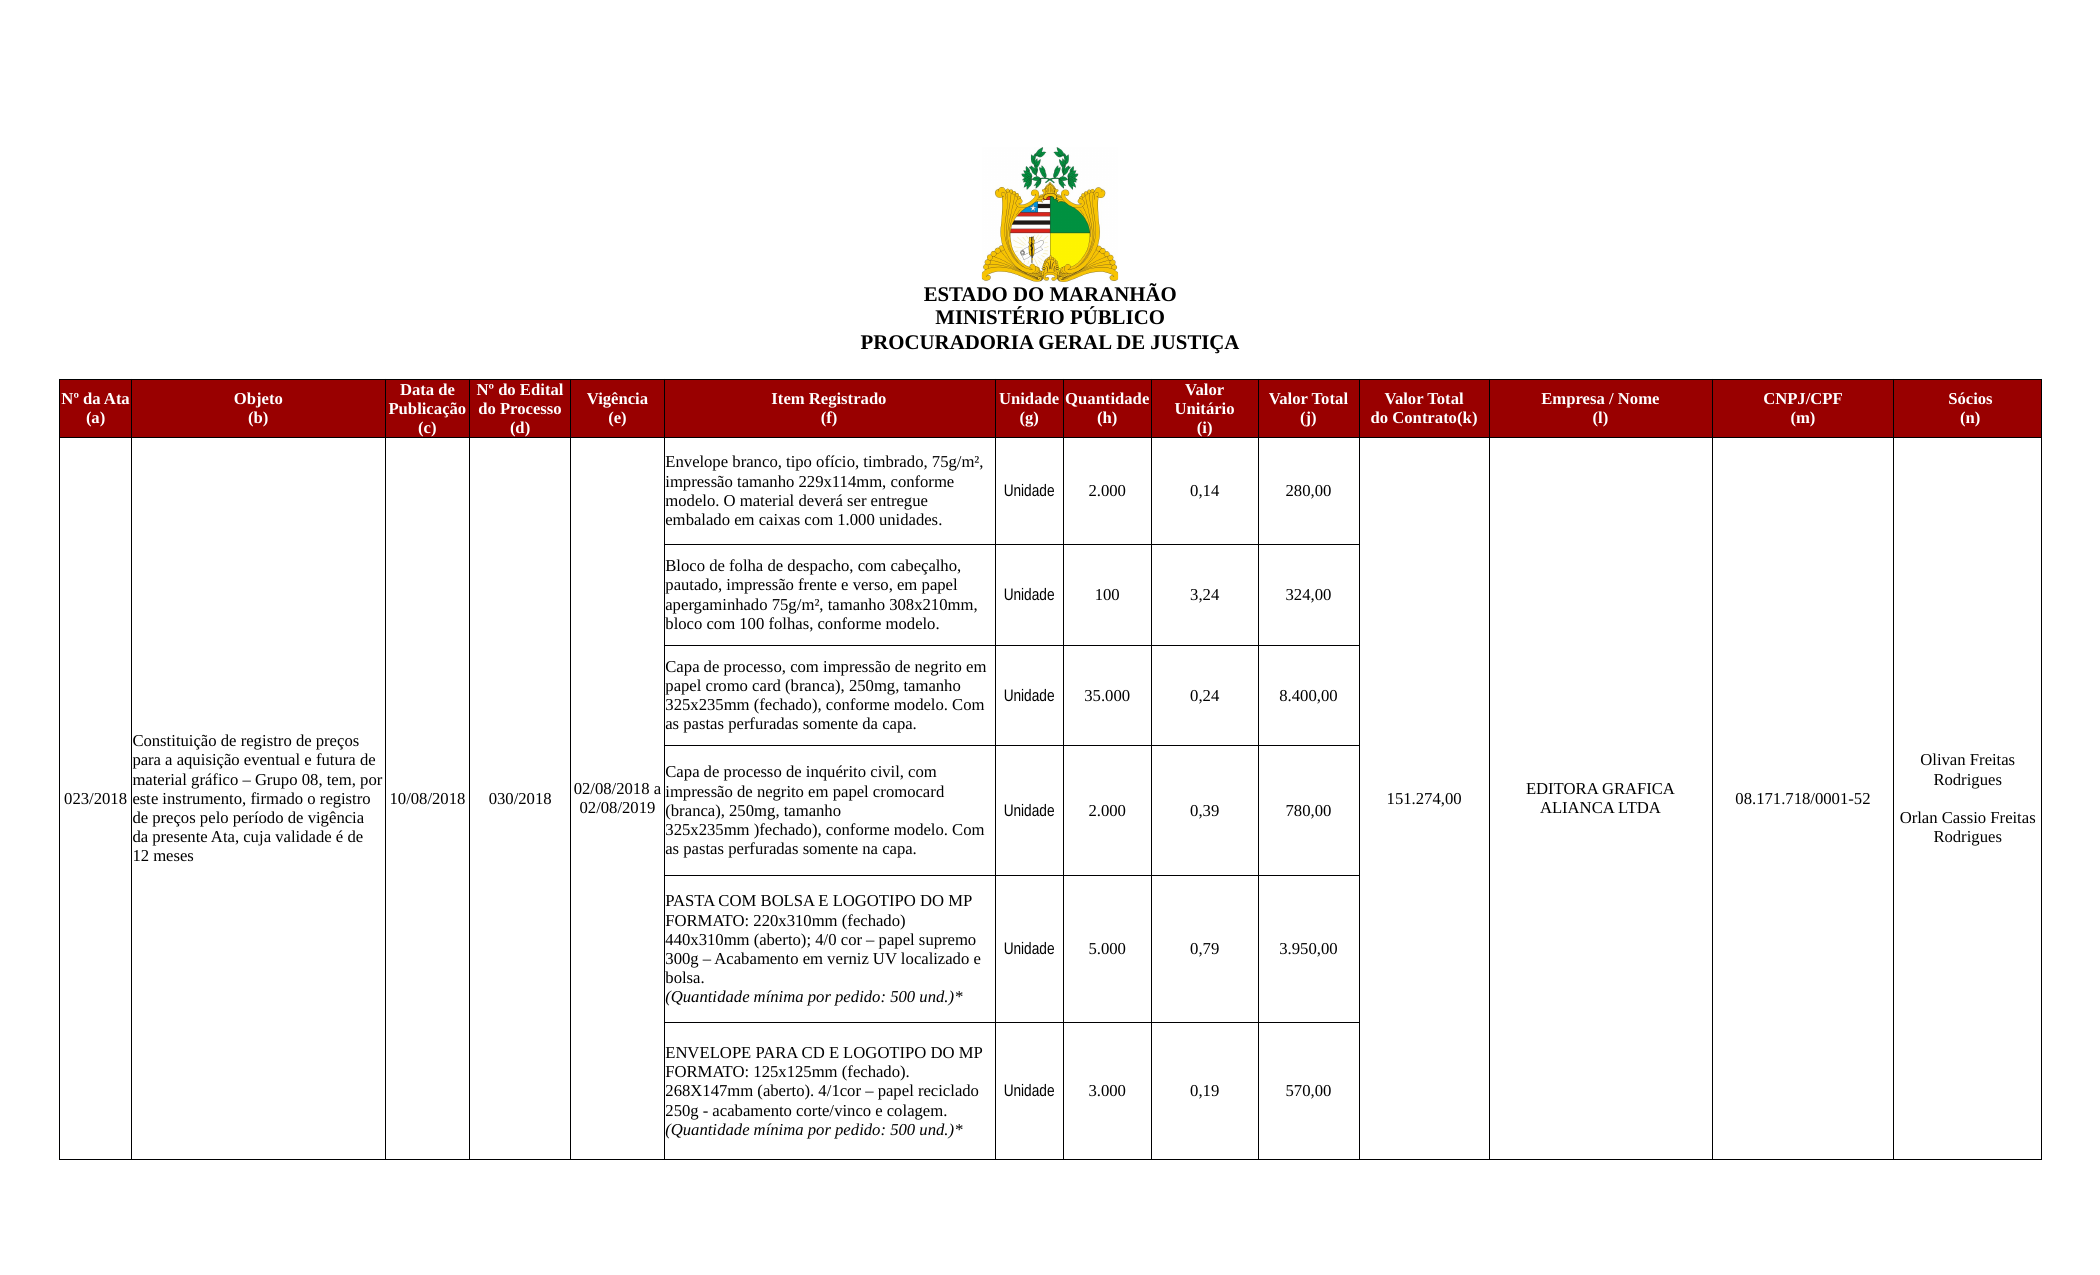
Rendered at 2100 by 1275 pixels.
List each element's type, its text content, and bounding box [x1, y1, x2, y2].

table_cell 280,00 [1259, 438, 1359, 544]
table_cell ENVELOPE PARA CD E LOGOTIPO DO MP FORMATO: 125x125mm (fechado). 268X147mm (aberto). 4/1cor – papel reciclado 250g - acabamento corte/vinco e colagem. (Quantidade mínima por pedido: 500 und.)* [665, 1023, 995, 1159]
table_cell 08.171.718/0001-52 [1713, 438, 1893, 1159]
table_header Empresa / Nome (l) [1490, 380, 1712, 437]
table_header Vigência (e) [571, 380, 664, 437]
table_cell 570,00 [1259, 1023, 1359, 1159]
table_header Item Registrado (f) [665, 380, 995, 437]
table_cell Constituição de registro de preços para a aquisição eventual e futura de material gráfico – Grupo 08, tem, por este instrumento, firmado o registro de preços pelo período de vigência da presente Ata, cuja validade é de 12 meses [132, 438, 385, 1159]
table_cell Unidade [996, 438, 1063, 544]
table_cell 780,00 [1259, 746, 1359, 874]
table_header Nº do Edital do Processo (d) [470, 380, 570, 437]
table_header Quantidade (h) [1064, 380, 1151, 437]
table_cell 030/2018 [470, 438, 570, 1159]
table_cell 100 [1064, 545, 1151, 644]
table_header Nº da Ata (a) [60, 380, 131, 437]
table_cell 02/08/2018 a 02/08/2019 [571, 438, 664, 1159]
table_cell 10/08/2018 [386, 438, 469, 1159]
table_cell PASTA COM BOLSA E LOGOTIPO DO MP FORMATO: 220x310mm (fechado) 440x310mm (aberto); 4/0 cor – papel supremo 300g – Acabamento em verniz UV localizado e bolsa. (Quantidade mínima por pedido: 500 und.)* [665, 876, 995, 1022]
table_cell 2.000 [1064, 438, 1151, 544]
table_header Valor Total (j) [1259, 380, 1359, 437]
table_cell 3.000 [1064, 1023, 1151, 1159]
table_cell EDITORA GRAFICA ALIANCA LTDA [1490, 438, 1712, 1159]
table_cell Unidade [996, 746, 1063, 874]
table_cell 151.274,00 [1360, 438, 1489, 1159]
table_header Data de Publicação (c) [386, 380, 469, 437]
table_cell 3,24 [1152, 545, 1258, 644]
table_cell 5.000 [1064, 876, 1151, 1022]
table_cell Unidade [996, 1023, 1063, 1159]
table_cell Olivan Freitas Rodrigues Orlan Cassio Freitas Rodrigues [1894, 438, 2041, 1159]
table_cell Capa de processo, com impressão de negrito em papel cromo card (branca), 250mg, tamanho 325x235mm (fechado), conforme modelo. Com as pastas perfuradas somente da capa. [665, 646, 995, 745]
table_cell Unidade [996, 646, 1063, 745]
table_cell 8.400,00 [1259, 646, 1359, 745]
table_cell 0,19 [1152, 1023, 1258, 1159]
table_header Valor Total do Contrato(k) [1360, 380, 1489, 437]
table_cell Unidade [996, 545, 1063, 644]
table_header Valor Unitário (i) [1152, 380, 1258, 437]
table_header CNPJ/CPF (m) [1713, 380, 1893, 437]
table_cell Unidade [996, 876, 1063, 1022]
table_cell Envelope branco, tipo ofício, timbrado, 75g/m², impressão tamanho 229x114mm, conforme modelo. O material deverá ser entregue embalado em caixas com 1.000 unidades. [665, 438, 995, 544]
table_cell Bloco de folha de despacho, com cabeçalho, pautado, impressão frente e verso, em papel apergaminhado 75g/m², tamanho 308x210mm, bloco com 100 folhas, conforme modelo. [665, 545, 995, 644]
table_header Objeto (b) [132, 380, 385, 437]
table_header Sócios (n) [1894, 380, 2041, 437]
table_cell Capa de processo de inquérito civil, com impressão de negrito em papel cromocard (branca), 250mg, tamanho 325x235mm )fechado), conforme modelo. Com as pastas perfuradas somente na capa. [665, 746, 995, 874]
table_header Unidade (g) [996, 380, 1063, 437]
table_cell 0,14 [1152, 438, 1258, 544]
table_cell 0,39 [1152, 746, 1258, 874]
table_cell 2.000 [1064, 746, 1151, 874]
table_cell 35.000 [1064, 646, 1151, 745]
table_cell 0,79 [1152, 876, 1258, 1022]
table_cell 0,24 [1152, 646, 1258, 745]
table_cell 324,00 [1259, 545, 1359, 644]
table_cell 023/2018 [60, 438, 131, 1159]
table_cell 3.950,00 [1259, 876, 1359, 1022]
